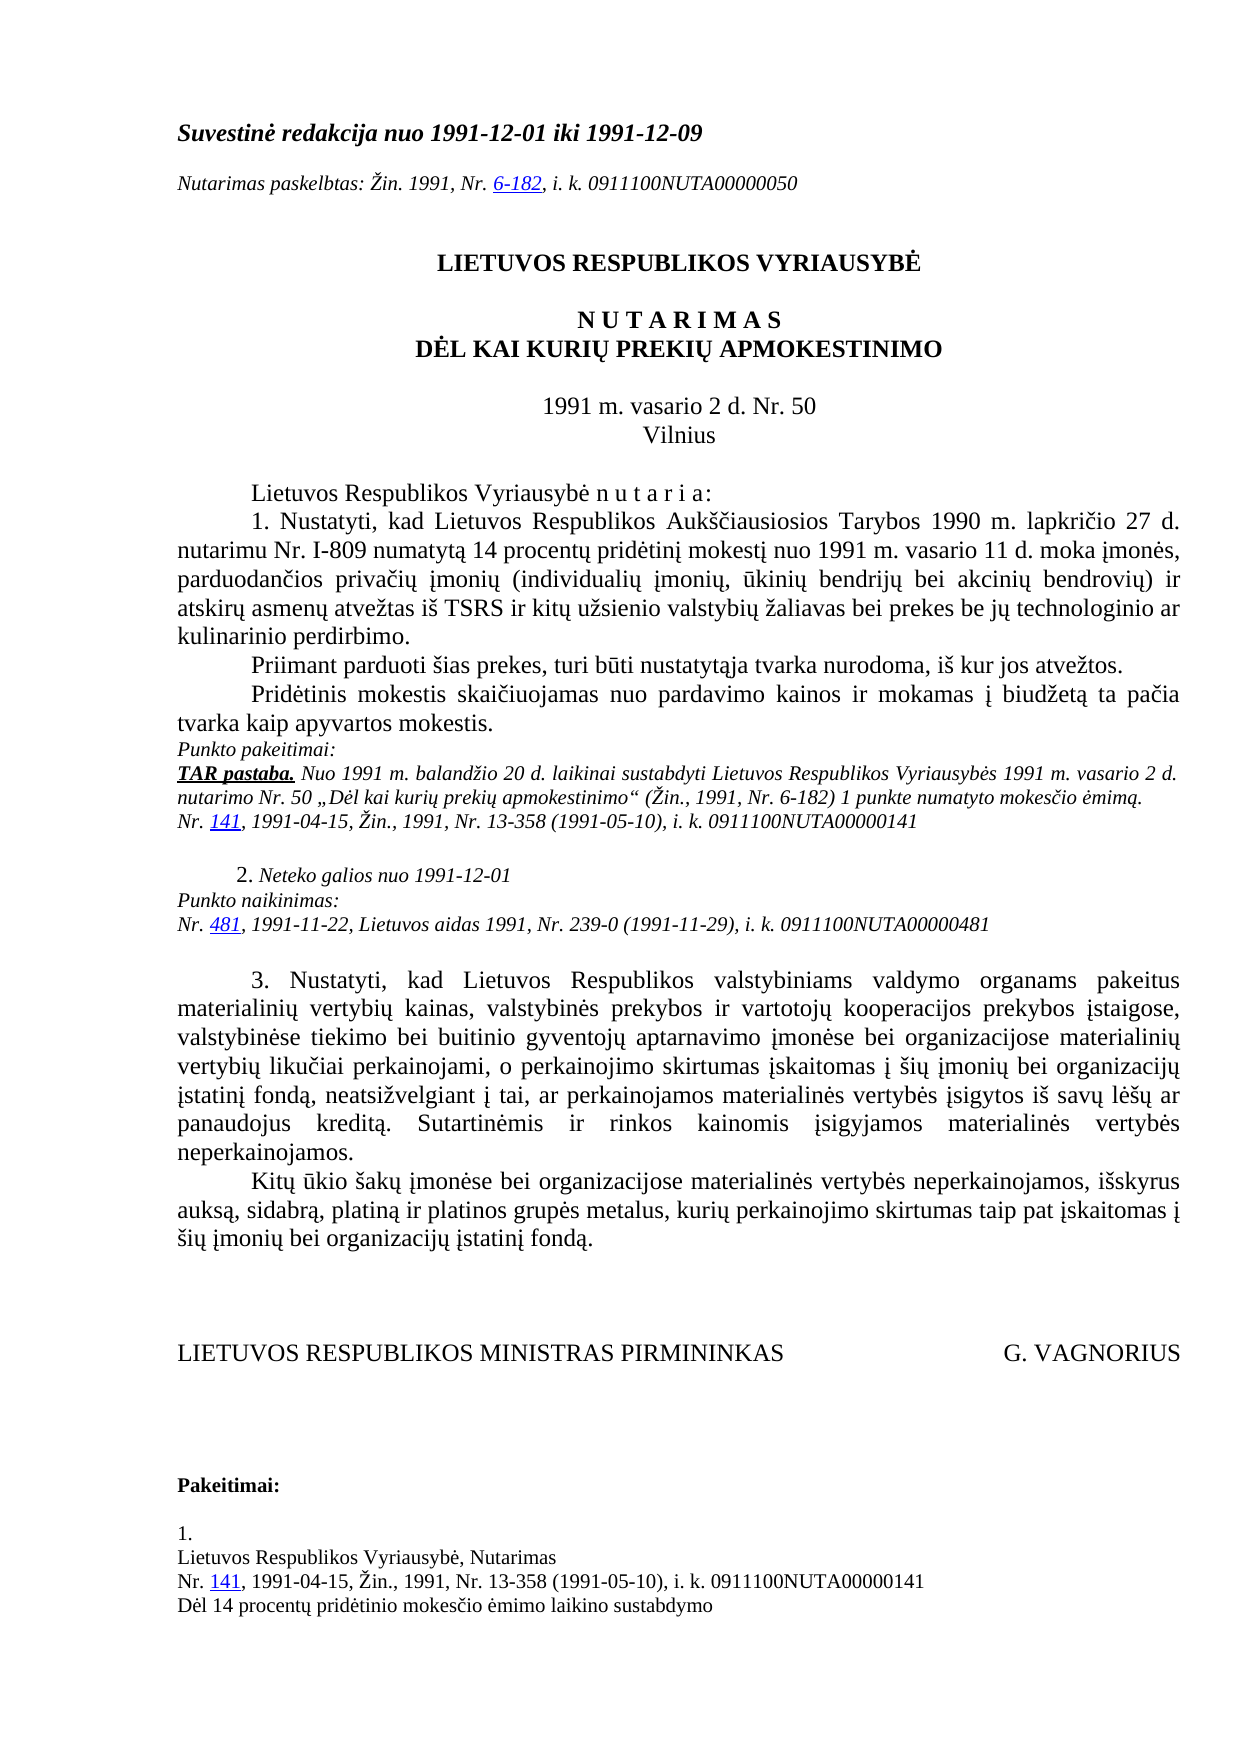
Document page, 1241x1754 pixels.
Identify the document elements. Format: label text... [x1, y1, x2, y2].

text Vilnius [177, 420, 1181, 449]
text 2. Neteko galios nuo 1991-12-01 [177, 861, 1181, 888]
text Nr. 141, 1991-04-15, Žin., 1991, Nr. 13-358 (1991-05-10), i. k. 0911100NUTA00000141 [177, 809, 1181, 833]
text Pakeitimai: [177, 1473, 1181, 1497]
text Priimant parduoti šias prekes, turi būti nustatytąja tvarka nurodoma, iš kur jos atvežtos. [177, 650, 1181, 679]
text LIETUVOS RESPUBLIKOS MINISTRAS PIRMININKAS G. VAGNORIUS [177, 1338, 1181, 1367]
text 1. [177, 1521, 1181, 1545]
text Kitų ūkio šakų įmonėse bei organizacijose materialinės vertybės neperkainojamos, išskyrus auksą, sidabrą, platiną ir platinos grupės metalus, kurių perkainojimo skirtumas taip pat įskaitomas į šių įmonių bei organizacijų įstatinį fondą. [177, 1166, 1181, 1252]
text Punkto naikinimas: [177, 888, 1181, 912]
text Nutarimas paskelbtas: Žin. 1991, Nr. 6-182, i. k. 0911100NUTA00000050 [177, 171, 1181, 195]
text 1991 m. vasario 2 d. Nr. 50 [177, 391, 1181, 420]
text Nr. 141, 1991-04-15, Žin., 1991, Nr. 13-358 (1991-05-10), i. k. 0911100NUTA00000141 [177, 1569, 1181, 1593]
text Suvestinė redakcija nuo 1991-12-01 iki 1991-12-09 [177, 118, 1181, 147]
text Lietuvos Respublikos Vyriausybė nutaria: [177, 478, 1181, 506]
text LIETUVOS RESPUBLIKOS VYRIAUSYBĖ [177, 248, 1181, 276]
text 3. Nustatyti, kad Lietuvos Respublikos valstybiniams valdymo organams pakeitus materialinių vertybių kainas, valstybinės prekybos ir vartotojų kooperacijos prekybos įstaigose, valstybinėse tiekimo bei buitinio gyventojų aptarnavimo įmonėse bei organizacijose materialinių vertybių likučiai perkainojami, o perkainojimo skirtumas įskaitomas į šių įmonių bei organizacijų įstatinį fondą, neatsižvelgiant į tai, ar perkainojamos materialinės vertybės įsigytos iš savų lėšų ar panaudojus kreditą. Sutartinėmis ir rinkos kainomis įsigyjamos materialinės vertybės neperkainojamos. [177, 965, 1181, 1166]
text Lietuvos Respublikos Vyriausybė, Nutarimas [177, 1545, 1181, 1569]
text TAR pastaba. Nuo 1991 m. balandžio 20 d. laikinai sustabdyti Lietuvos Respublikos Vyriausybės 1991 m. vasario 2 d. nutarimo Nr. 50 „Dėl kai kurių prekių apmokestinimo“ (Žin., 1991, Nr. 6-182) 1 punkte numatyto mokesčio ėmimą. [177, 761, 1181, 809]
text Nr. 481, 1991-11-22, Lietuvos aidas 1991, Nr. 239-0 (1991-11-29), i. k. 0911100NUTA00000481 [177, 912, 1181, 936]
text N U T A R I M A S [177, 305, 1181, 334]
text Punkto pakeitimai: [177, 736, 1181, 761]
text Dėl 14 procentų pridėtinio mokesčio ėmimo laikino sustabdymo [177, 1593, 1181, 1617]
text 1. Nustatyti, kad Lietuvos Respublikos Aukščiausiosios Tarybos 1990 m. lapkričio 27 d. nutarimu Nr. I-809 numatytą 14 procentų pridėtinį mokestį nuo 1991 m. vasario 11 d. moka įmonės, parduodančios privačių įmonių (individualių įmonių, ūkinių bendrijų bei akcinių bendrovių) ir atskirų asmenų atvežtas iš TSRS ir kitų užsienio valstybių žaliavas bei prekes be jų technologinio ar kulinarinio perdirbimo. [177, 506, 1181, 650]
text Pridėtinis mokestis skaičiuojamas nuo pardavimo kainos ir mokamas į biudžetą ta pačia tvarka kaip apyvartos mokestis. [177, 679, 1181, 736]
text DĖL KAI KURIŲ PREKIŲ APMOKESTINIMO [177, 334, 1181, 363]
